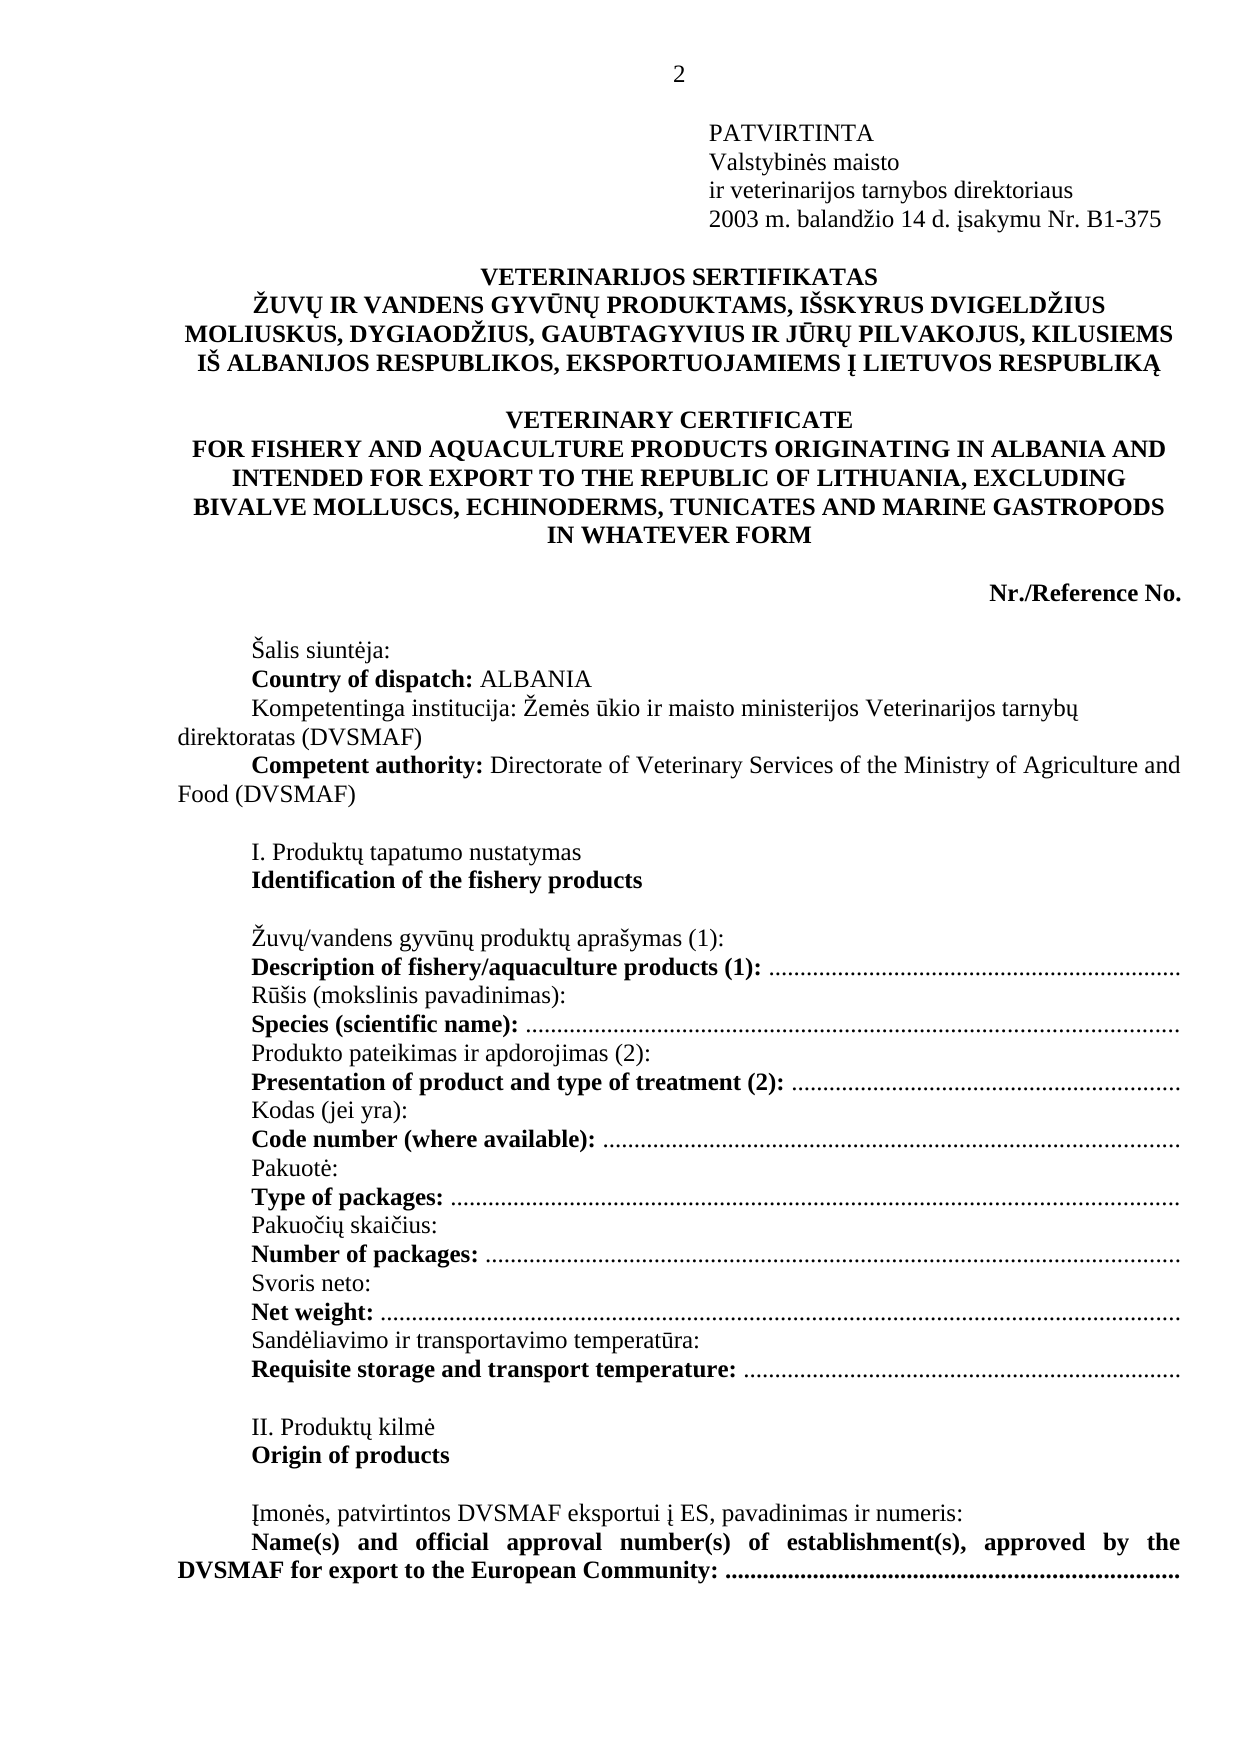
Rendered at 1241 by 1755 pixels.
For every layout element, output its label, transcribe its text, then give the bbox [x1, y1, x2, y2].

text Rūšis (mokslinis pavadinimas): [177, 981, 1181, 1009]
text Svoris neto: [177, 1268, 1181, 1297]
text Įmonės, patvirtintos DVSMAF eksportui į ES, pavadinimas ir numeris: [177, 1498, 1181, 1527]
text Species (scientific name): [177, 1009, 1181, 1038]
text ir veterinarijos tarnybos direktoriaus [177, 176, 1181, 204]
text Sandėliavimo ir transportavimo temperatūra: [177, 1326, 1181, 1354]
text Code number (where available): [177, 1124, 1181, 1153]
text Nr./Reference No. [177, 578, 1181, 607]
text Šalis siuntėja: [177, 636, 1181, 664]
text Pakuočių skaičius: [177, 1211, 1181, 1239]
text ŽUVŲ IR VANDENS GYVŪNŲ PRODUKTAMS, IŠSKYRUS DVIGELDŽIUS MOLIUSKUS, DYGIAODŽIUS, GAUBTAGYVIUS IR JŪRŲ PILVAKOJUS, KILUSIEMS IŠ ALBANIJOS RESPUBLIKOS, EKSPORTUOJAMIEMS Į LIETUVOS RESPUBLIKĄ [177, 291, 1181, 377]
text Presentation of product and type of treatment (2): [177, 1067, 1181, 1096]
text Pakuotė: [177, 1153, 1181, 1182]
text PATVIRTINTA [177, 118, 1181, 147]
text Žuvų/vandens gyvūnų produktų aprašymas (1): [177, 923, 1181, 952]
text Type of packages: [177, 1182, 1181, 1211]
text Valstybinės maisto [177, 147, 1181, 176]
text Kodas (jei yra): [177, 1096, 1181, 1124]
text Kompetentinga institucija: Žemės ūkio ir maisto ministerijos Veterinarijos tarnybų direktoratas (DVSMAF) [177, 693, 1181, 751]
text VETERINARIJOS SERTIFIKATAS [177, 262, 1181, 291]
text Requisite storage and transport temperature: [177, 1354, 1181, 1383]
text Origin of products [177, 1441, 1181, 1469]
text I. Produktų tapatumo nustatymas [177, 837, 1181, 866]
text 2003 m. balandžio 14 d. įsakymu Nr. B1-375 [177, 204, 1181, 233]
text VETERINARY CERTIFICATE [177, 406, 1181, 434]
text Identification of the fishery products [177, 866, 1181, 894]
text Produkto pateikimas ir apdorojimas (2): [177, 1038, 1181, 1067]
text FOR FISHERY AND AQUACULTURE PRODUCTS ORIGINATING IN ALBANIA AND INTENDED FOR EXPORT TO THE REPUBLIC OF LITHUANIA, EXCLUDING BIVALVE MOLLUSCS, ECHINODERMS, TUNICATES AND MARINE GASTROPODS IN WHATEVER FORM [177, 434, 1181, 549]
text Description of fishery/aquaculture products (1): [177, 952, 1181, 981]
text II. Produktų kilmė [177, 1412, 1181, 1441]
text Net weight: [177, 1297, 1181, 1326]
text Number of packages: [177, 1239, 1181, 1268]
text Name(s) and official approval number(s) of establishment(s), approved by the DVSMAF for export to the European Community: [177, 1527, 1181, 1584]
text Competent authority: Directorate of Veterinary Services of the Ministry of Agriculture and Food (DVSMAF) [177, 751, 1181, 808]
text Country of dispatch: ALBANIA [177, 664, 1181, 693]
